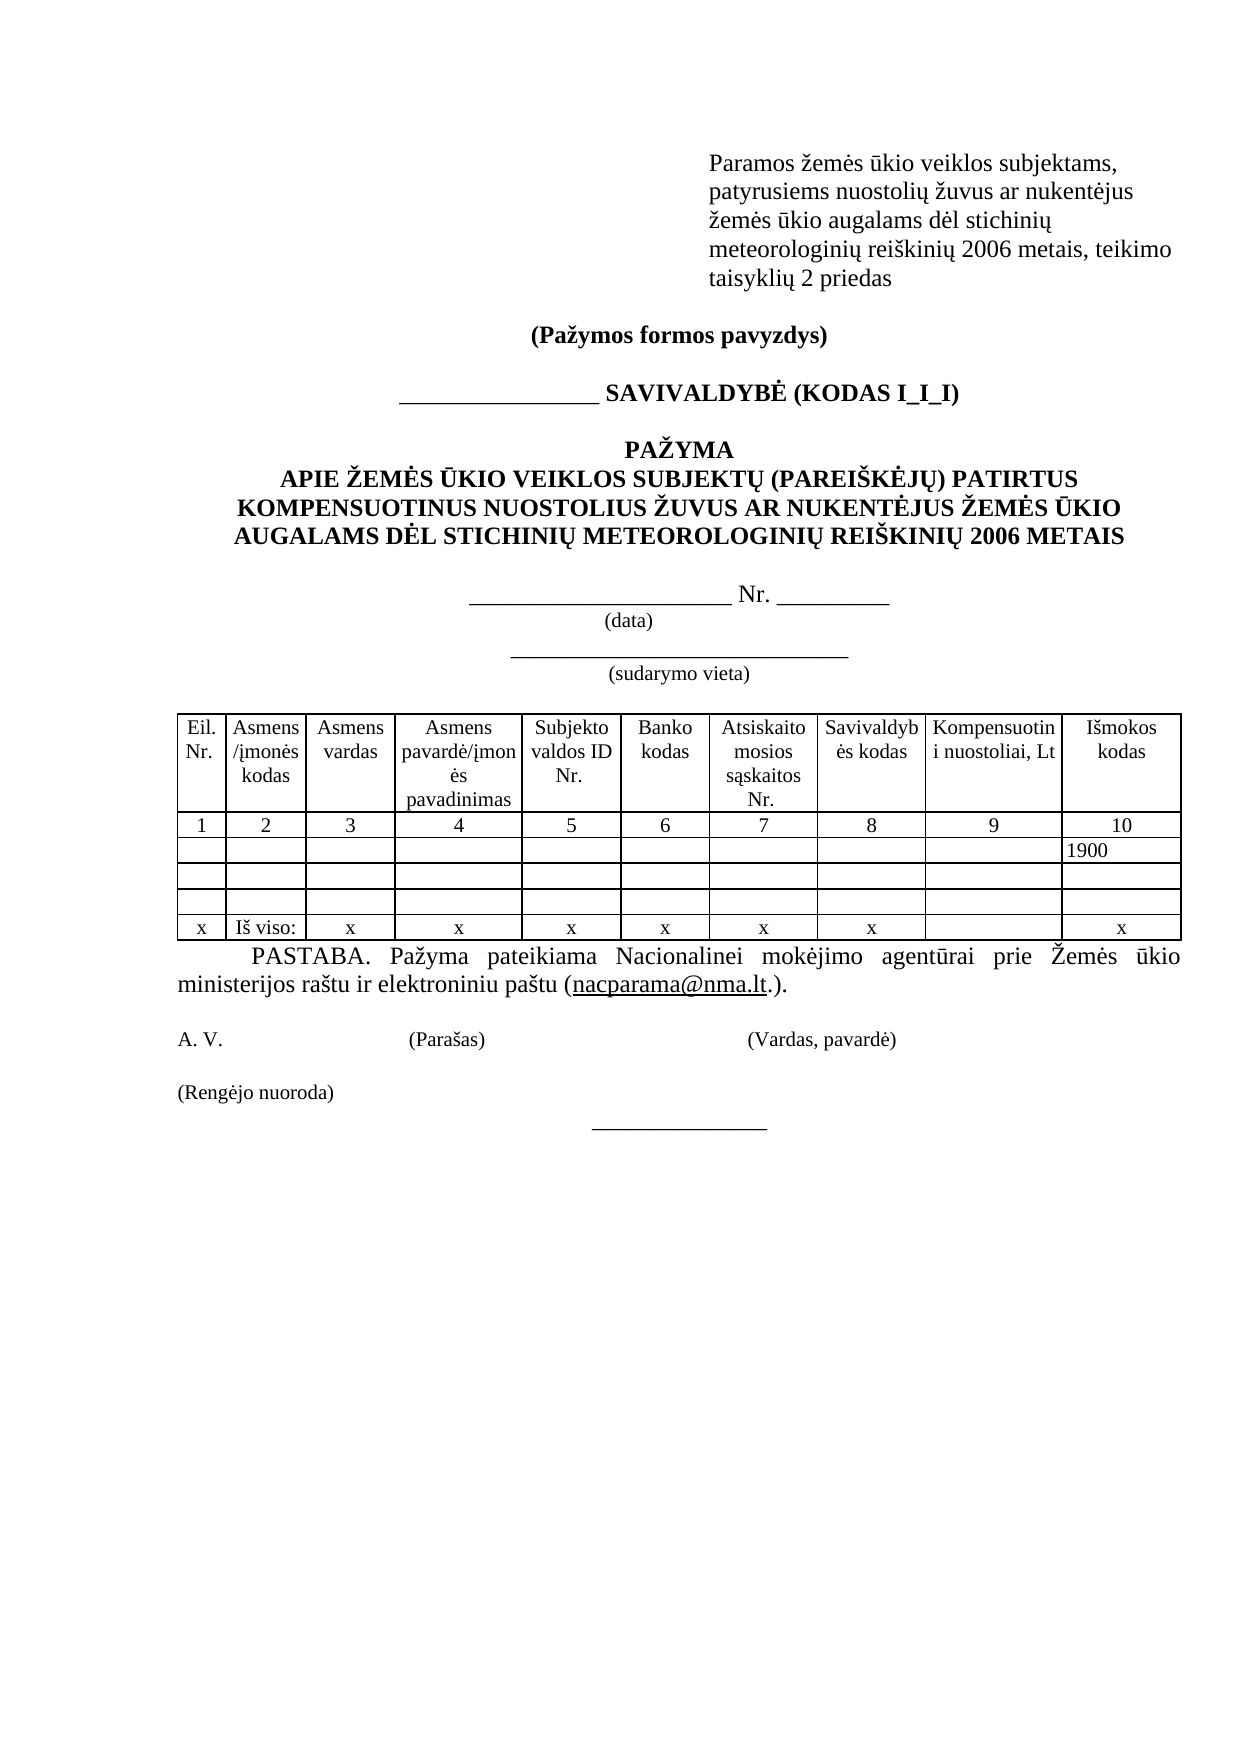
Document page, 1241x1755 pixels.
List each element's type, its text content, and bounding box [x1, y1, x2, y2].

table_cell [705, 890, 709, 913]
table_cell 8 [818, 813, 822, 837]
table_cell [813, 864, 817, 888]
table_cell x [705, 915, 709, 939]
table_cell [926, 838, 930, 862]
table_cell [818, 864, 822, 888]
table_header Kompensuotini nuostoliai, Lt [926, 715, 1061, 811]
text (Rengėjo nuoroda) [177, 1080, 1181, 1104]
text patyrusiems nuostolių žuvus ar nukentėjus [177, 176, 1181, 205]
table_header Savivaldybės kodas [818, 715, 925, 811]
table_cell 7 [813, 813, 817, 837]
text PAŽYMA [177, 435, 1181, 464]
table_cell [926, 915, 930, 939]
text ___________________________ [177, 632, 1181, 660]
table_cell x [813, 915, 817, 939]
text PASTABA. Pažyma pateikiama Nacionalinei mokėjimo agentūrai prie Žemės ūkio ministerijos raštu ir elektroniniu paštu (nacparama@nma.lt.). [177, 941, 1181, 998]
table_cell [813, 838, 817, 862]
table_cell x [921, 915, 925, 939]
table_header Eil. Nr. [178, 715, 225, 811]
table_cell 8 [921, 813, 925, 837]
table_cell 6 [705, 813, 709, 837]
text _____________________ Nr. _________ [177, 579, 1181, 608]
table_header Asmens vardas [307, 715, 394, 811]
text APIE ŽEMĖS ŪKIO VEIKLOS SUBJEKTŲ (PAREIŠKĖJŲ) PATIRTUS KOMPENSUOTINUS NUOSTOLIUS ŽUVUS AR NUKENTĖJUS ŽEMĖS ŪKIO AUGALAMS DĖL STICHINIŲ METEOROLOGINIŲ REIŠKINIŲ 2006 METAIS [177, 464, 1181, 550]
text ______________ [177, 1104, 1181, 1133]
table_header Banko kodas [622, 715, 709, 811]
table_cell [705, 864, 709, 888]
table_cell 9 [926, 813, 930, 837]
text A. V. (Parašas) (Vardas, pavardė) [177, 1027, 1181, 1051]
table_header Subjekto valdos ID Nr. [523, 715, 620, 811]
table_header Asmens/įmonės kodas [227, 715, 305, 811]
text ________________ SAVIVALDYBĖ (KODAS I_I_I) [177, 378, 1181, 406]
text (Pažymos formos pavyzdys) [177, 320, 1181, 349]
table_cell x [818, 915, 822, 939]
table_cell [813, 890, 817, 913]
table_cell [921, 838, 925, 862]
text žemės ūkio augalams dėl stichinių [177, 205, 1181, 234]
text (data) [177, 608, 1181, 632]
table_cell [921, 864, 925, 888]
text (sudarymo vieta) [177, 660, 1181, 684]
table_cell [705, 838, 709, 862]
table_cell [818, 838, 822, 862]
table_cell [926, 864, 930, 888]
text taisyklių 2 priedas [177, 263, 1181, 291]
text Paramos žemės ūkio veiklos subjektams, [177, 148, 1181, 176]
table_cell [818, 890, 822, 913]
table_cell [926, 890, 930, 913]
table_cell [921, 890, 925, 913]
text meteorologinių reiškinių 2006 metais, teikimo [177, 234, 1181, 263]
table_header Išmokos kodas [1063, 715, 1180, 811]
